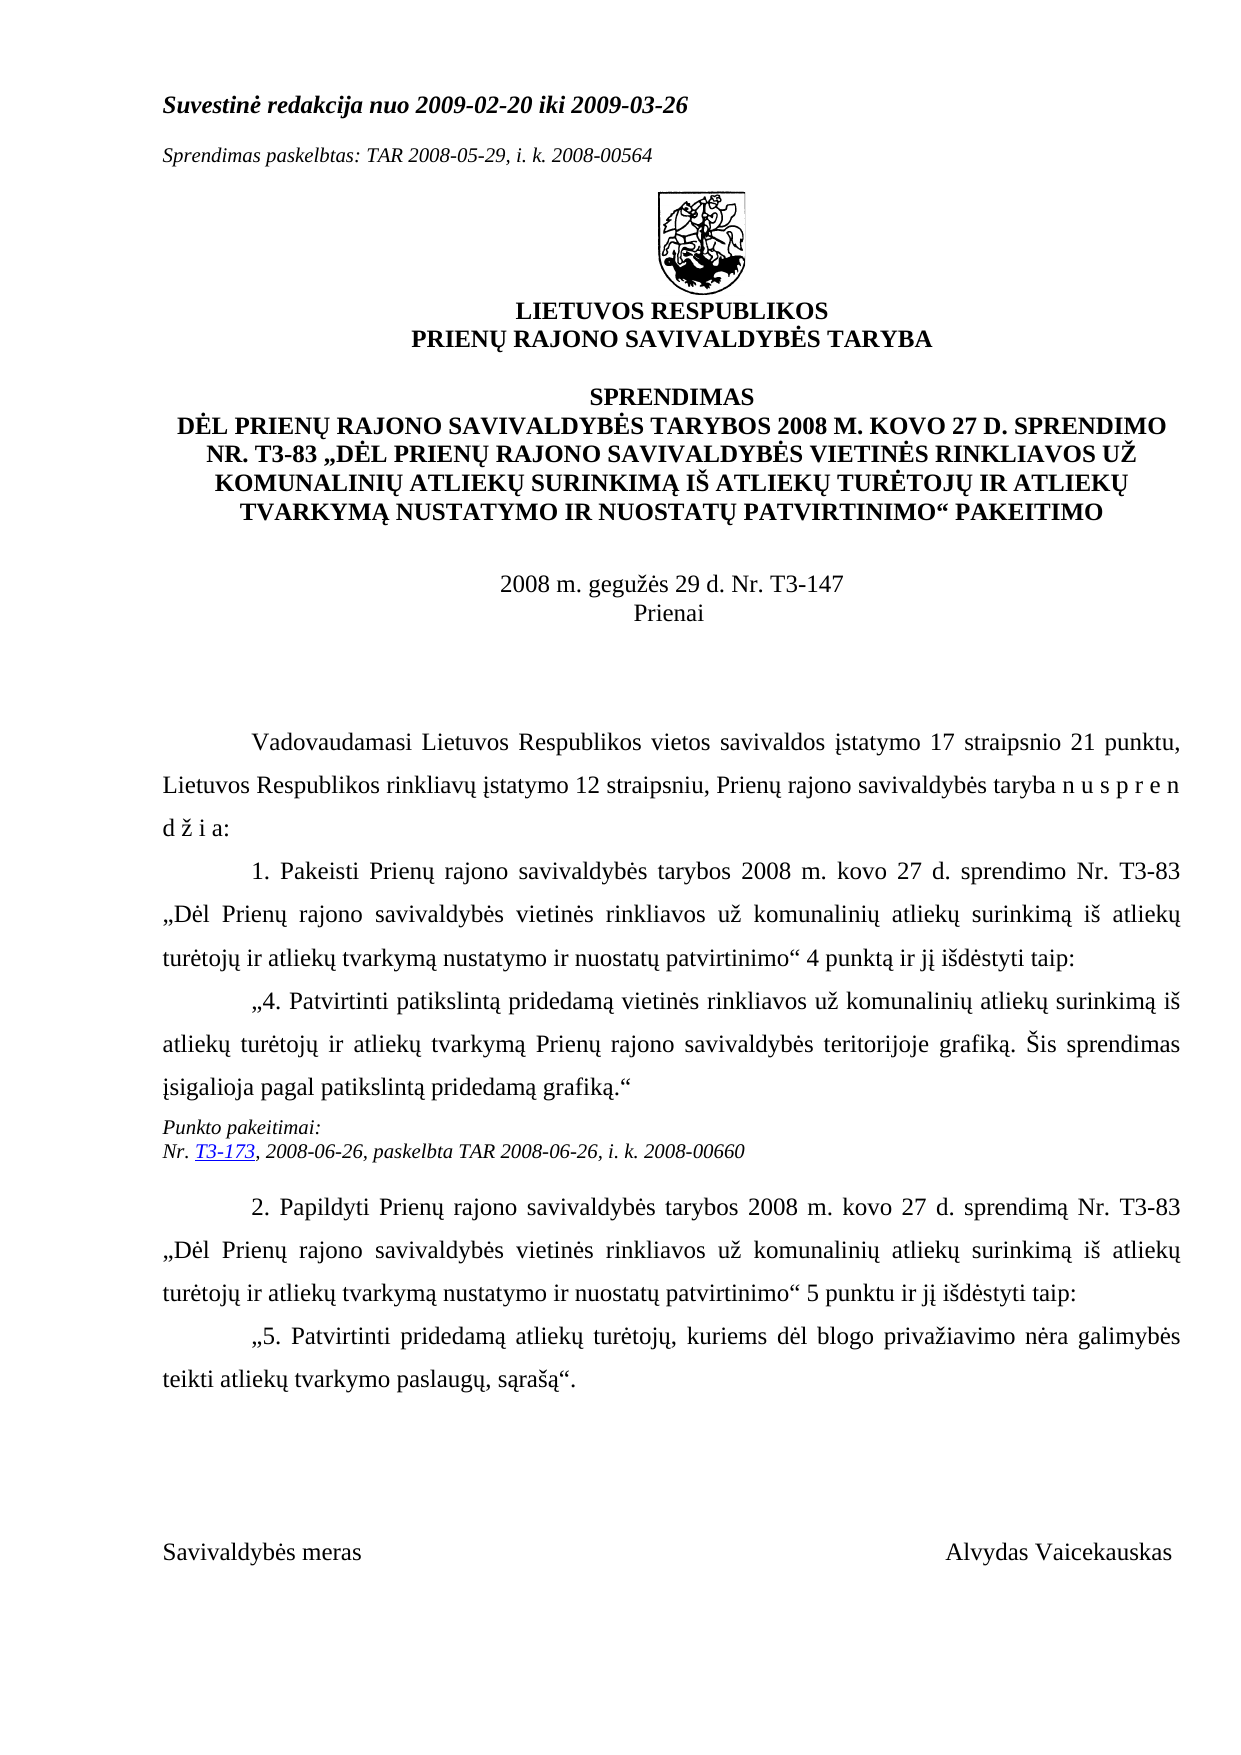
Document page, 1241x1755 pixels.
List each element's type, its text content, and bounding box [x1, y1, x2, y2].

text „4. Patvirtinti patikslintą pridedamą vietinės rinkliavos už komunalinių atliekų surinkimą iš atliekų turėtojų ir atliekų tvarkymą Prienų rajono savivaldybės teritorijoje grafiką. Šis sprendimas įsigalioja pagal patikslintą pridedamą grafiką.“ [162, 986, 1181, 1101]
text 2. Papildyti Prienų rajono savivaldybės tarybos 2008 m. kovo 27 d. sprendimą Nr. T3-83 „Dėl Prienų rajono savivaldybės vietinės rinkliavos už komunalinių atliekų surinkimą iš atliekų turėtojų ir atliekų tvarkymą nustatymo ir nuostatų patvirtinimo“ 5 punktu ir jį išdėstyti taip: [162, 1192, 1181, 1307]
text Sprendimas [162, 382, 1181, 411]
text 1. Pakeisti Prienų rajono savivaldybės tarybos 2008 m. kovo 27 d. sprendimo Nr. T3-83 „Dėl Prienų rajono savivaldybės vietinės rinkliavos už komunalinių atliekų surinkimą iš atliekų turėtojų ir atliekų tvarkymą nustatymo ir nuostatų patvirtinimo“ 4 punktą ir jį išdėstyti taip: [162, 856, 1181, 971]
text Punkto pakeitimai: [162, 1115, 1181, 1139]
text PRIENŲ RAJONO SAVIVALDYBĖS TARYBA [162, 324, 1181, 353]
text „5. Patvirtinti pridedamą atliekų turėtojų, kuriems dėl blogo privažiavimo nėra galimybės teikti atliekų tvarkymo paslaugų, sąrašą“. [162, 1321, 1181, 1393]
text Prienai [162, 598, 1181, 626]
text DĖL PRIENŲ RAJONO SAVIVALDYBĖS TARYBOS 2008 M. KOVO 27 D. SPRENDIMO nR. T3-83 „DĖL PRIENŲ RAJONO SAVIVALDYBĖS VIETINĖS RINKLIAVOS UŽ KOMUNALINIŲ ATLIEKŲ SURINKIMĄ IŠ ATLIEKŲ TURĖTOJŲ IR ATLIEKŲ TVARKYMĄ NUSTATYMO IR NUOSTATŲ PATVIRTINIMO“ PAKEITIMO [162, 411, 1181, 526]
text Sprendimas paskelbtas: TAR 2008-05-29, i. k. 2008-00564 [162, 143, 1181, 167]
text Nr. T3-173, 2008-06-26, paskelbta TAR 2008-06-26, i. k. 2008-00660 [162, 1139, 1181, 1163]
text LIETUVOS RESPUBLIKOS [162, 296, 1181, 324]
text Savivaldybės meras Alvydas Vaicekauskas [162, 1537, 1181, 1566]
text Vadovaudamasi Lietuvos Respublikos vietos savivaldos įstatymo 17 straipsnio 21 punktu, Lietuvos Respublikos rinkliavų įstatymo 12 straipsniu, Prienų rajono savivaldybės taryba n u s p r e n d ž i a: [162, 727, 1181, 842]
text Suvestinė redakcija nuo 2009-02-20 iki 2009-03-26 [162, 90, 1181, 119]
text 2008 m. gegužės 29 d. Nr. T3-147 [162, 569, 1181, 598]
